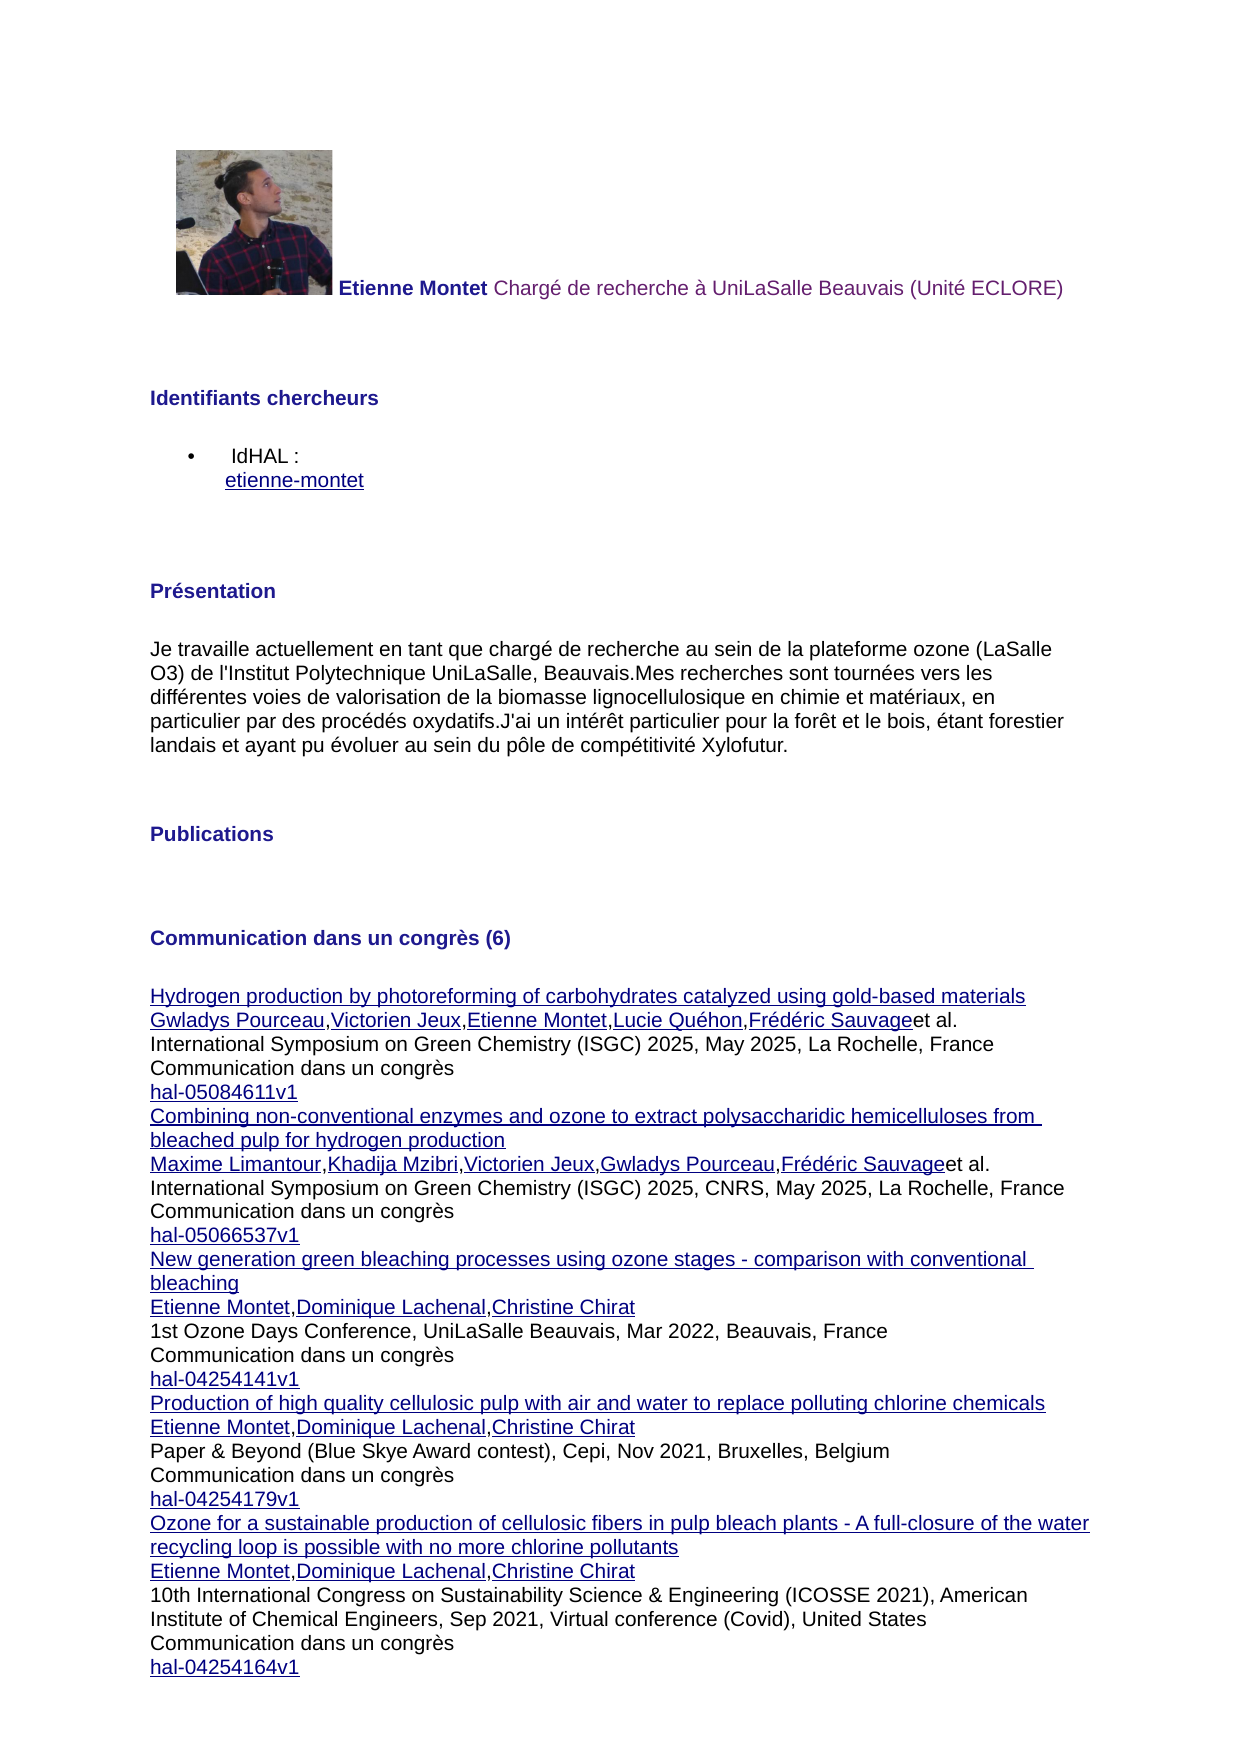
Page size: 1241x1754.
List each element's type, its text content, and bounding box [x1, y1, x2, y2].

subtitle Présentation [150, 578, 1090, 602]
list etienne-montet [187, 468, 1090, 492]
subtitle Identifiants chercheurs [150, 386, 1090, 410]
text Je travaille actuellement en tant que chargé de recherche au sein de la plateforme ozone (LaSalle O3) de l'Institut Polytechnique UniLaSalle, Beauvais.Mes recherches sont tournées vers les différentes voies de valorisation de la biomasse lignocellulosique en chimie et matériaux, en particulier par des procédés oxydatifs.J'ai un intérêt particulier pour la forêt et le bois, étant forestier landais et ayant pu évoluer au sein du pôle de compétitivité Xylofutur. [150, 637, 1090, 757]
subtitle Communication dans un congrès (6) [150, 925, 1090, 949]
table_header Hydrogen production by photoreforming of carbohydrates catalyzed using gold-based materials Gwladys Pourceau,Victorien Jeux,Etienne Montet,Lucie Quéhon,Frédéric Sauvageet al. International Symposium on Green Chemistry (ISGC) 2025, May 2025, La Rochelle, France Communication dans un congrès hal-05084611v1 [150, 984, 1090, 1103]
table_cell Ozone for a sustainable production of cellulosic fibers in pulp bleach plants - A full-closure of the water [150, 1511, 1090, 1532]
table_cell Production of high quality cellulosic pulp with air and water to replace polluting chlorine chemicals Etienne Montet,Dominique Lachenal,Christine Chirat Paper & Beyond (Blue Skye Award contest), Cepi, Nov 2021, Bruxelles, Belgium Communication dans un congrès hal-04254179v1 [150, 1391, 1090, 1511]
list IdHAL : [187, 444, 1090, 468]
picture [176, 150, 333, 295]
subtitle Etienne Montet Chargé de recherche à UniLaSalle Beauvais (Unité ECLORE) [150, 150, 1090, 299]
table_cell recycling loop is possible with no more chlorine pollutants Etienne Montet,Dominique Lachenal,Christine Chirat 10th International Congress on Sustainability Science & Engineering (ICOSSE 2021), American Institute of Chemical Engineers, Sep 2021, Virtual conference (Covid), United States Communication dans un congrès hal-04254164v1 [150, 1533, 1090, 1678]
table_cell Combining non-conventional enzymes and ozone to extract polysaccharidic hemicelluloses from bleached pulp for hydrogen production Maxime Limantour,Khadija Mzibri,Victorien Jeux,Gwladys Pourceau,Frédéric Sauvageet al. International Symposium on Green Chemistry (ISGC) 2025, CNRS, May 2025, La Rochelle, France Communication dans un congrès hal-05066537v1 [150, 1104, 1090, 1247]
subtitle Publications [150, 822, 1090, 846]
table_cell New generation green bleaching processes using ozone stages - comparison with conventional bleaching Etienne Montet,Dominique Lachenal,Christine Chirat 1st Ozone Days Conference, UniLaSalle Beauvais, Mar 2022, Beauvais, France Communication dans un congrès hal-04254141v1 [150, 1247, 1090, 1391]
